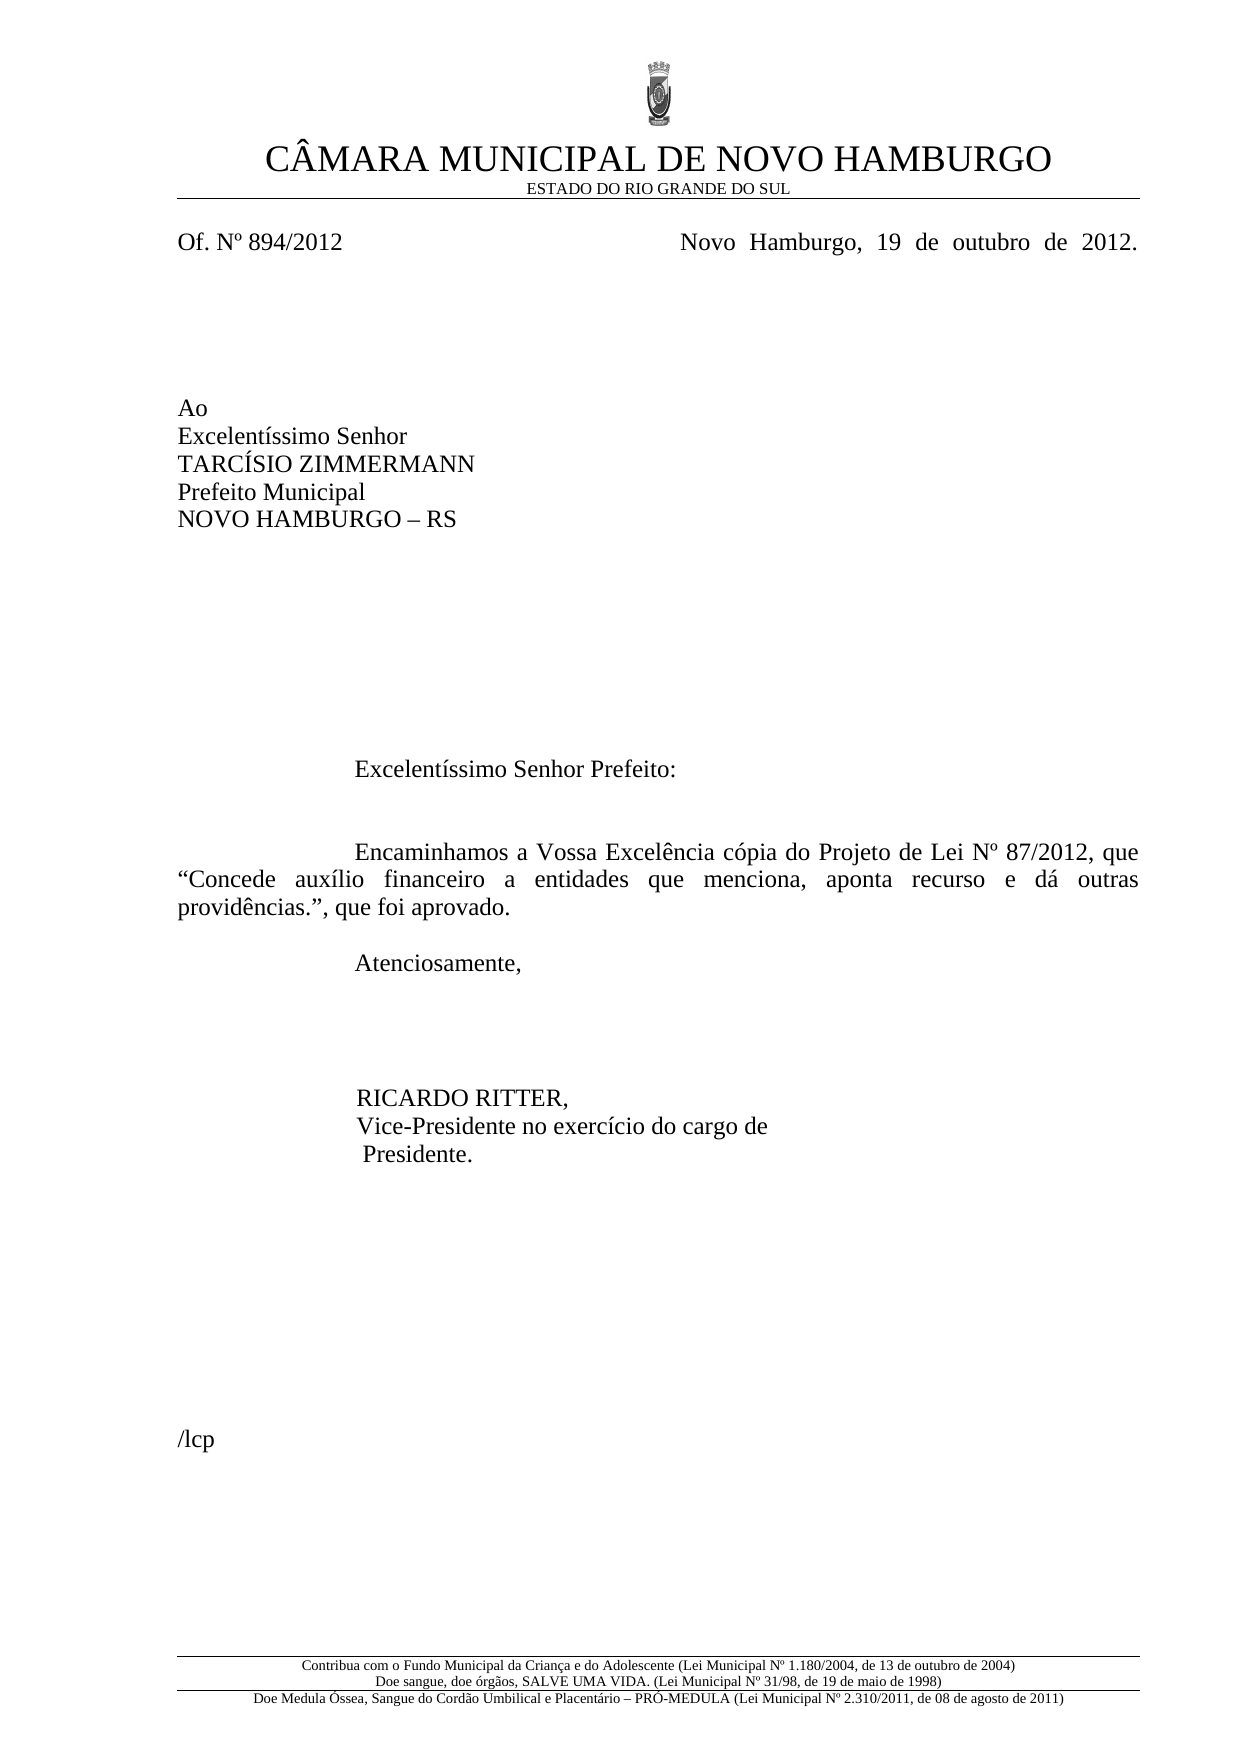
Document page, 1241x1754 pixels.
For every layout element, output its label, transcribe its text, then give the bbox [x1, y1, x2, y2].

text NOVO HAMBURGO – RS [177, 505, 1140, 533]
subtitle Of. Nº 894/2012 Novo Hamburgo, 19 de outubro de 2012. [177, 228, 1140, 284]
text Prefeito Municipal [177, 478, 1140, 505]
text Presidente. [356, 1140, 1140, 1168]
text Excelentíssimo Senhor [177, 422, 1140, 450]
text Excelentíssimo Senhor Prefeito: [177, 755, 1140, 782]
text /lcp [177, 1426, 1140, 1453]
text Ao [177, 394, 1140, 422]
text Encaminhamos a Vossa Excelência cópia do Projeto de Lei Nº 87/2012, que “Concede auxílio financeiro a entidades que menciona, aponta recurso e dá outras providências.”, que foi aprovado. [177, 838, 1140, 921]
subtitle TARCÍSIO ZIMMERMANN [177, 450, 1140, 478]
text Atenciosamente, [177, 949, 1140, 976]
text Vice-Presidente no exercício do cargo de [356, 1112, 1140, 1140]
text RICARDO RITTER, [356, 1084, 1140, 1112]
